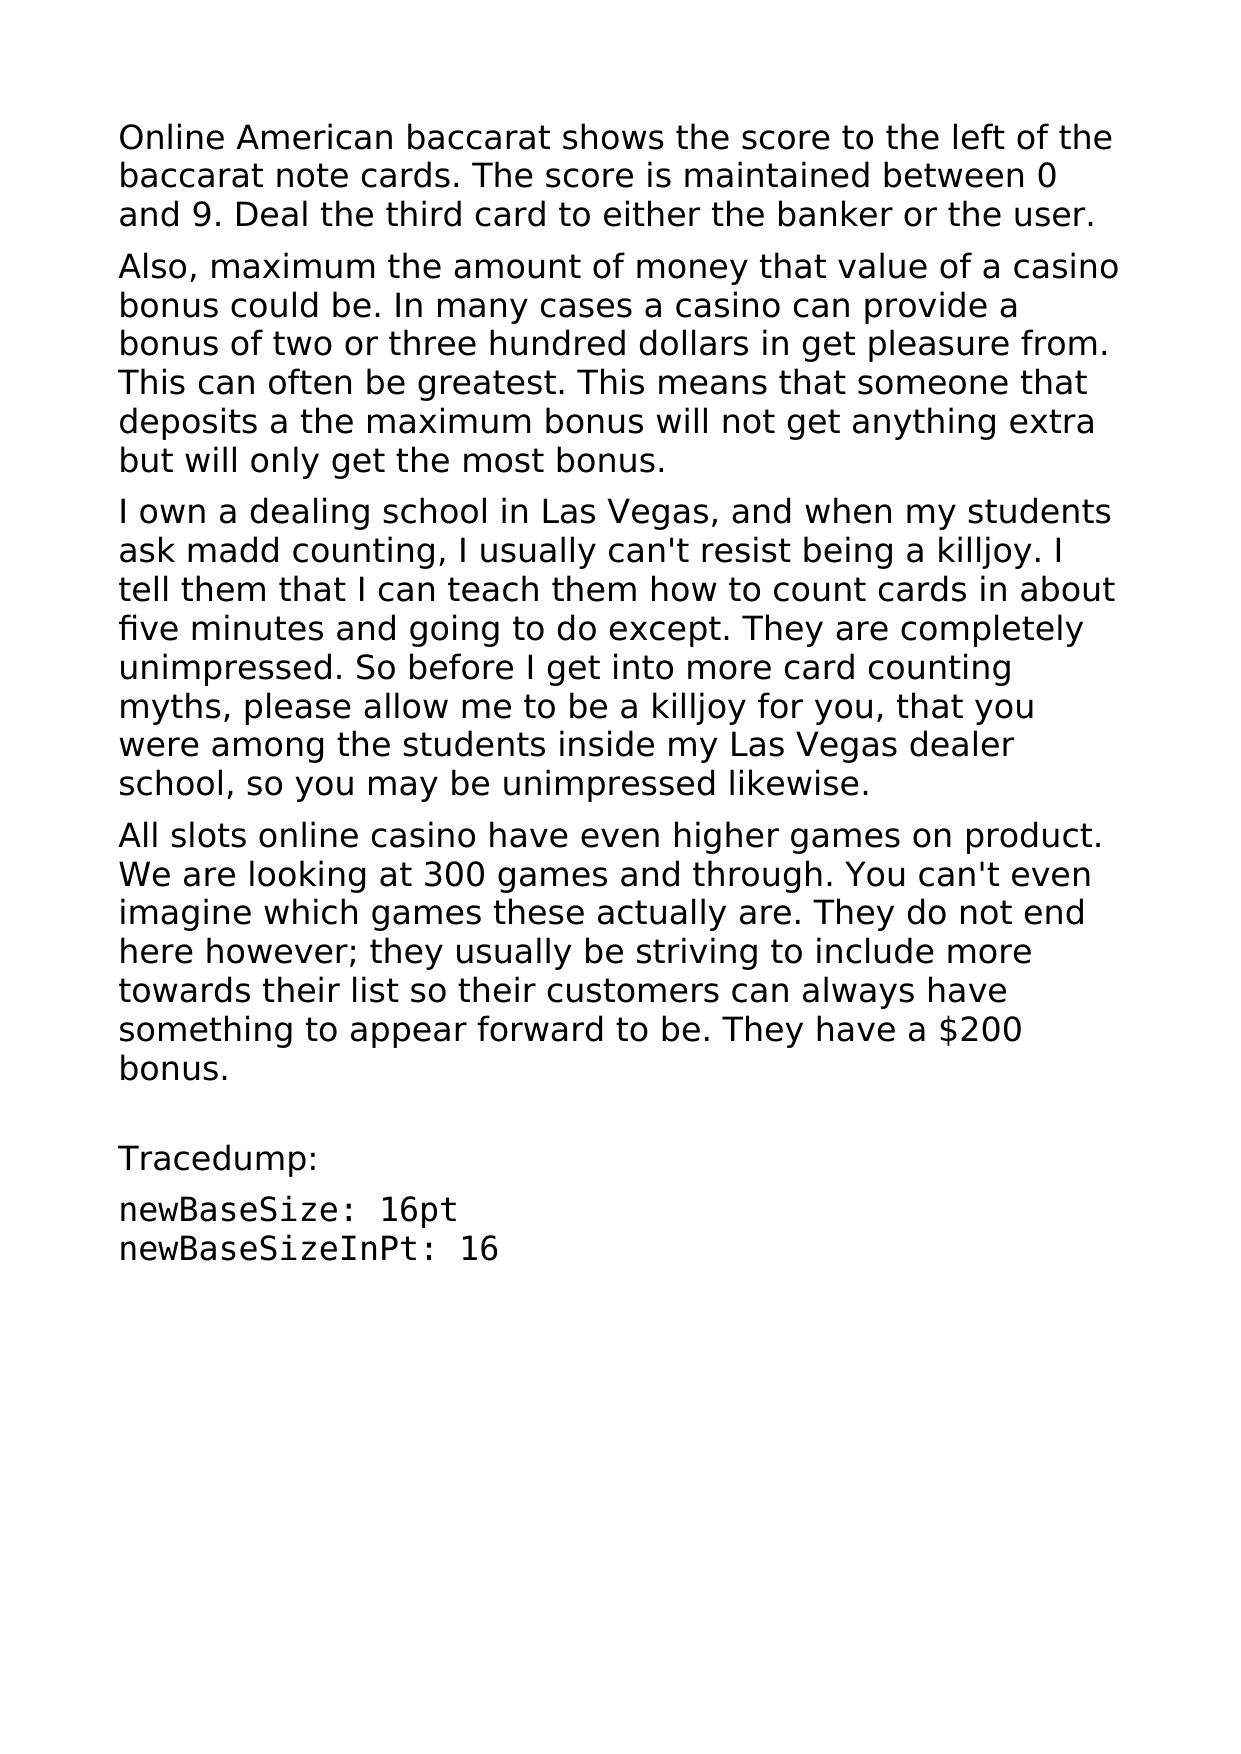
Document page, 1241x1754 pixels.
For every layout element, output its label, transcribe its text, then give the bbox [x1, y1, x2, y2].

text Online American baccarat shows the score to the left of the baccarat note cards. The score is maintained between 0 and 9. Deal the third card to either the banker or the user. [118, 118, 1122, 235]
text Also, maximum the amount of money that value of a casino bonus could be. In many cases a casino can provide a bonus of two or three hundred dollars in get pleasure from. This can often be greatest. This means that someone that deposits a the maximum bonus will not get anything extra but will only get the most bonus. [118, 247, 1122, 480]
text All slots online casino have even higher games on product. We are looking at 300 games and through. You can't even imagine which games these actually are. They do not end here however; they usually be striving to include more towards their list so their customers can always have something to appear forward to be. They have a $200 bonus. [118, 816, 1122, 1088]
text Tracedump: [118, 1101, 1122, 1178]
text I own a dealing school in Las Vegas, and when my students ask madd counting, I usually can't resist being a killjoy. I tell them that I can teach them how to count cards in about five minutes and going to do except. They are completely unimpressed. So before I get into more card counting myths, please allow me to be a killjoy for you, that you were among the students inside my Las Vegas dealer school, so you may be unimpressed likewise. [118, 493, 1122, 804]
text newBaseSize: 16pt newBaseSizeInPt: 16 [118, 1191, 1122, 1268]
